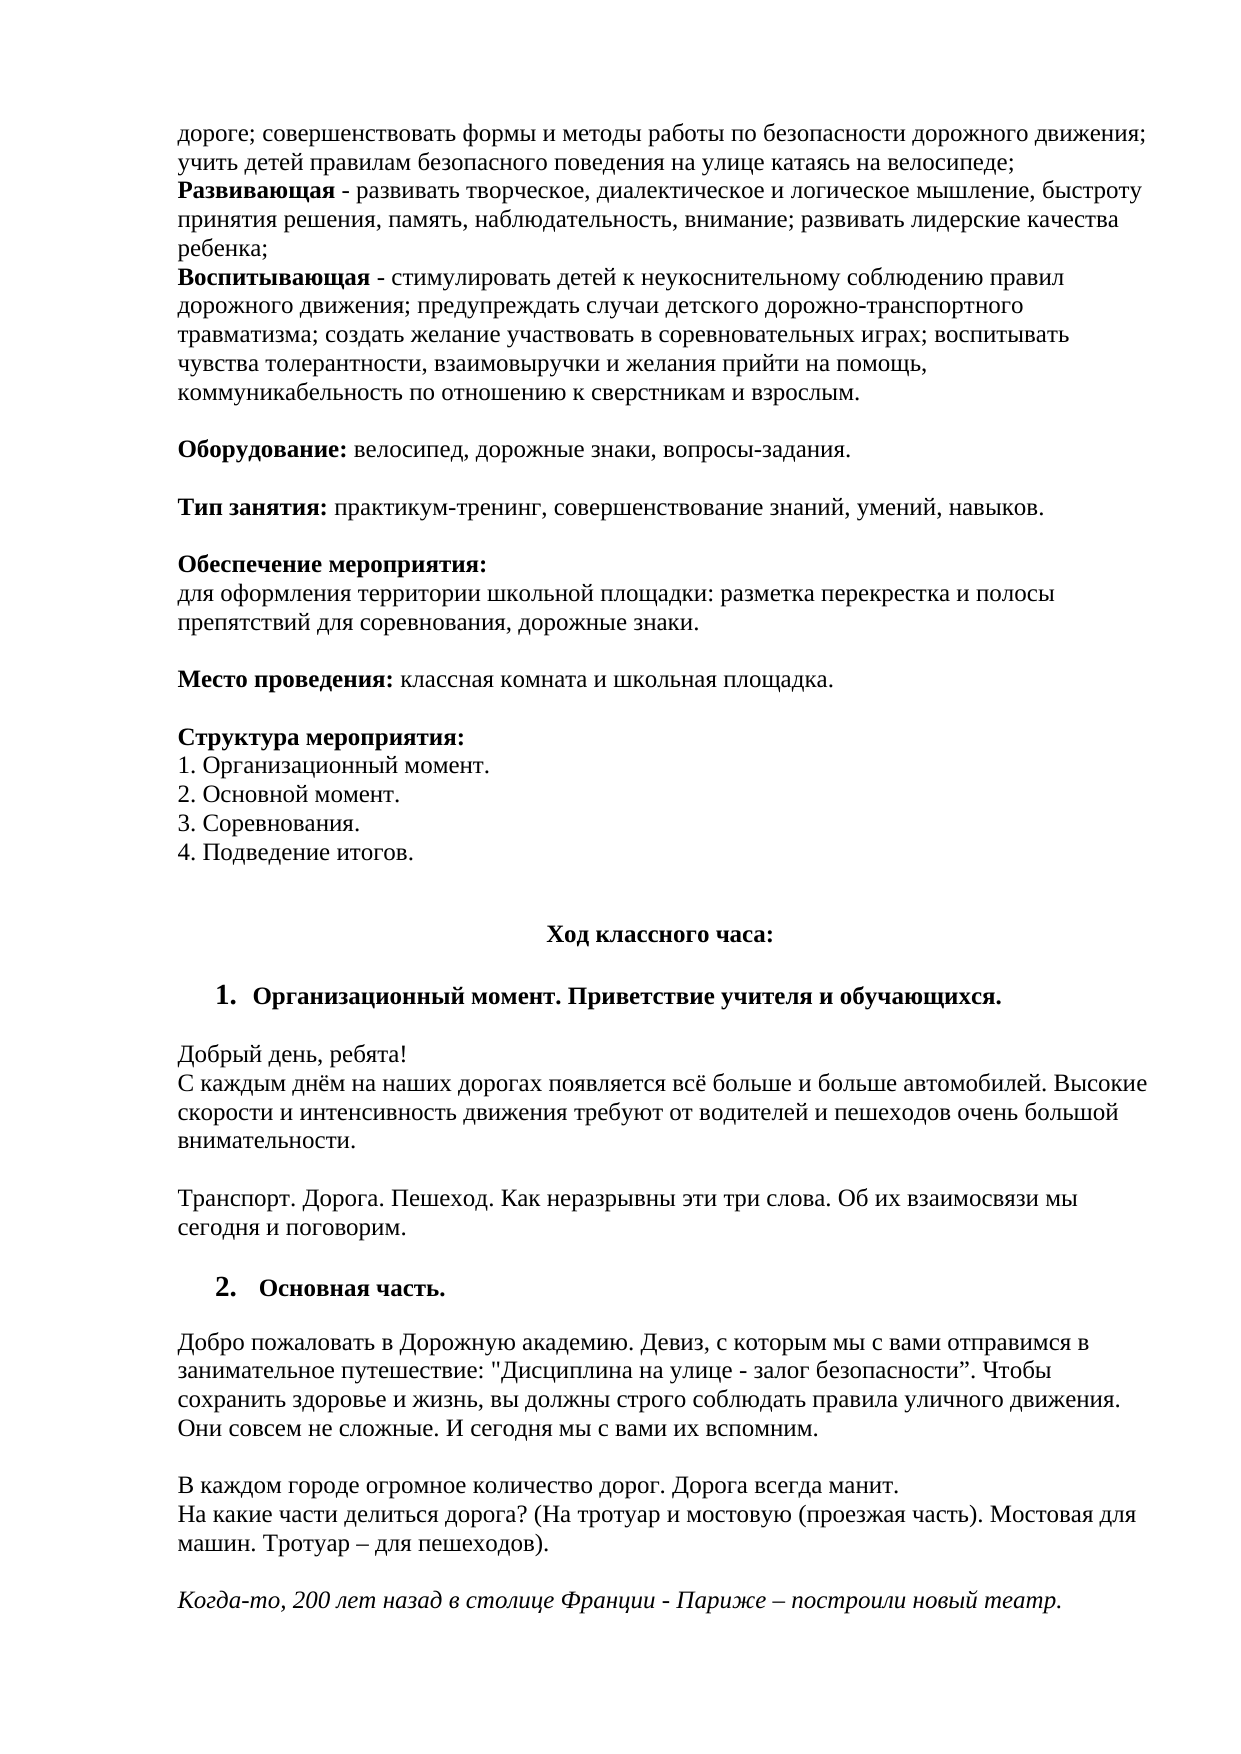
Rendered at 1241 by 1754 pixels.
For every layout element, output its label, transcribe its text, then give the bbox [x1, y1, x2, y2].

text Ход классного часа: [177, 919, 1152, 948]
text С каждым днём на наших дорогах появляется всё больше и больше автомобилей. Высокие скорости и интенсивность движения требуют от водителей и пешеходов очень большой внимательности. [177, 1068, 1152, 1154]
text Добро пожаловать в Дорожную академию. Девиз, с которым мы с вами отправимся в занимательное путешествие: "Дисциплина на улице - залог безопасности”. Чтобы сохранить здоровье и жизнь, вы должны строго соблюдать правила уличного движения. Они совсем не сложные. И сегодня мы с вами их вспомним. [177, 1303, 1152, 1442]
text Структура мероприятия: 1. Организационный момент. 2. Основной момент. [177, 693, 1152, 808]
text дороге; совершенствовать формы и методы работы по безопасности дорожного движения; учить детей правилам безопасного поведения на улице катаясь на велосипеде; Развивающая - развивать творческое, диалектическое и логическое мышление, быстроту принятия решения, память, наблюдательность, внимание; развивать лидерские качества ребенка; Воспитывающая - стимулировать детей к неукоснительному соблюдению правил дорожного движения; предупреждать случаи детского дорожно-транспортного травматизма; создать желание участвовать в соревновательных играх; воспитывать чувства толерантности, взаимовыручки и желания прийти на помощь, коммуникабельность по отношению к сверстникам и взрослым. [177, 118, 1152, 406]
text Транспорт. Дорога. Пешеход. Как неразрывны эти три слова. Об их взаимосвязи мы сегодня и поговорим. [177, 1183, 1152, 1241]
text Добрый день, ребята! [177, 1039, 1152, 1068]
text Оборудование: велосипед, дорожные знаки, вопросы-задания. [177, 434, 1152, 463]
list Организационный момент. Приветствие учителя и обучающихся. [215, 977, 1152, 1011]
list Основная часть. [215, 1269, 1152, 1303]
text 3. Соревнования. 4. Подведение итогов. [177, 808, 1152, 866]
text Тип занятия: практикум-тренинг, совершенствование знаний, умений, навыков. Обеспечение мероприятия: для оформления территории школьной площадки: разметка перекрестка и полосы препятствий для соревнования, дорожные знаки. Место проведения: классная комната и школьная площадка. [177, 463, 1152, 693]
text В каждом городе огромное количество дорог. Дорога всегда манит. На какие части делиться дорога? (На тротуар и мостовую (проезжая часть). Мостовая для машин. Тротуар – для пешеходов). Когда-то, 200 лет назад в столице Франции - Париже – построили новый театр. [177, 1471, 1152, 1614]
